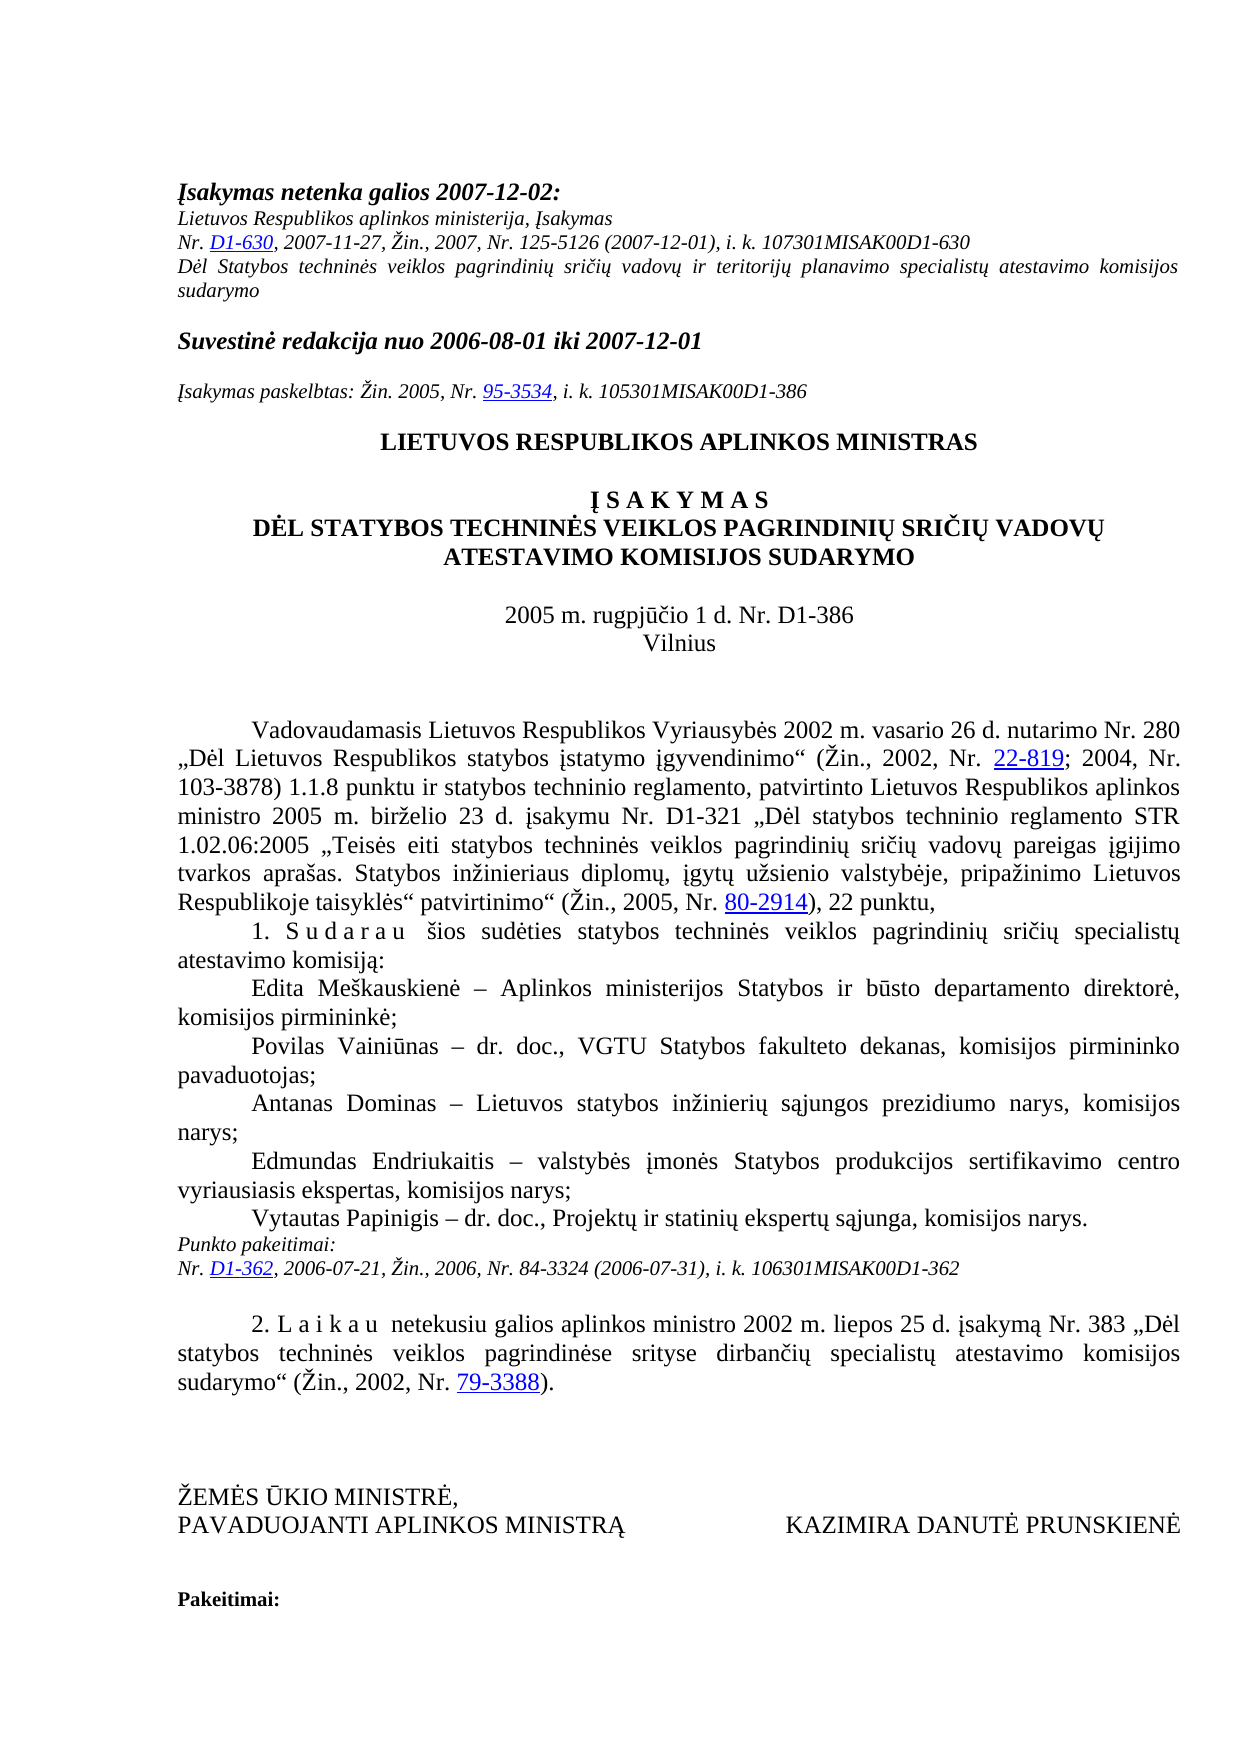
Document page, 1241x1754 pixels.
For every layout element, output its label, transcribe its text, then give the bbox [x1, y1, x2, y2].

text Žemės ūkio ministrė, [177, 1482, 1181, 1510]
text Punkto pakeitimai: [177, 1232, 1181, 1256]
text 2005 m. rugpjūčio 1 d. Nr. D1-386 [177, 600, 1181, 628]
text Antanas Dominas – Lietuvos statybos inžinierių sąjungos prezidiumo narys, komisijos narys; [177, 1088, 1181, 1146]
text Į S A K Y M A S [177, 485, 1181, 513]
text Suvestinė redakcija nuo 2006-08-01 iki 2007-12-01 [177, 326, 1181, 355]
text LIETUVOS RESPUBLIKOS APLINKOS MINISTRAS [177, 427, 1181, 456]
text 2. Laikau netekusiu galios aplinkos ministro 2002 m. liepos 25 d. įsakymą Nr. 383 „Dėl statybos techninės veiklos pagrindinėse srityse dirbančių specialistų atestavimo komisijos sudarymo“ (Žin., 2002, Nr. 79-3388). [177, 1309, 1181, 1395]
text Įsakymas paskelbtas: Žin. 2005, Nr. 95-3534, i. k. 105301MISAK00D1-386 [177, 379, 1181, 403]
text Pakeitimai: [177, 1587, 1181, 1611]
text Vilnius [177, 628, 1181, 657]
text Įsakymas netenka galios 2007-12-02: [177, 177, 1181, 206]
text 1. Sudarau šios sudėties statybos techninės veiklos pagrindinių sričių specialistų atestavimo komisiją: [177, 916, 1181, 973]
text Edita Meškauskienė – Aplinkos ministerijos Statybos ir būsto departamento direktorė, komisijos pirmininkė; [177, 973, 1181, 1031]
text Dėl Statybos techninės veiklos pagrindinių sričių vadovų ir teritorijų planavimo specialistų atestavimo komisijos sudarymo [177, 254, 1181, 302]
text Nr. D1-362, 2006-07-21, Žin., 2006, Nr. 84-3324 (2006-07-31), i. k. 106301MISAK00D1-362 [177, 1256, 1181, 1280]
text Nr. D1-630, 2007-11-27, Žin., 2007, Nr. 125-5126 (2007-12-01), i. k. 107301MISAK00D1-630 [177, 230, 1181, 254]
text Lietuvos Respublikos aplinkos ministerija, Įsakymas [177, 206, 1181, 230]
text pavaduojanti aplinkos ministrą Kazimira Danutė Prunskienė [177, 1510, 1181, 1539]
text Vytautas Papinigis – dr. doc., Projektų ir statinių ekspertų sąjunga, komisijos narys. [177, 1203, 1181, 1232]
text Edmundas Endriukaitis – valstybės įmonės Statybos produkcijos sertifikavimo centro vyriausiasis ekspertas, komisijos narys; [177, 1146, 1181, 1203]
text Povilas Vainiūnas – dr. doc., VGTU Statybos fakulteto dekanas, komisijos pirmininko pavaduotojas; [177, 1031, 1181, 1088]
text Vadovaudamasis Lietuvos Respublikos Vyriausybės 2002 m. vasario 26 d. nutarimo Nr. 280 „Dėl Lietuvos Respublikos statybos įstatymo įgyvendinimo“ (Žin., 2002, Nr. 22-819; 2004, Nr. 103-3878) 1.1.8 punktu ir statybos techninio reglamento, patvirtinto Lietuvos Respublikos aplinkos ministro 2005 m. birželio 23 d. įsakymu Nr. D1-321 „Dėl statybos techninio reglamento STR 1.02.06:2005 „Teisės eiti statybos techninės veiklos pagrindinių sričių vadovų pareigas įgijimo tvarkos aprašas. Statybos inžinieriaus diplomų, įgytų užsienio valstybėje, pripažinimo Lietuvos Respublikoje taisyklės“ patvirtinimo“ (Žin., 2005, Nr. 80-2914), 22 punktu, [177, 715, 1181, 916]
text DĖL STATYBOS TECHNINĖS VEIKLOS PAGRINDINIŲ SRIČIŲ VADOVŲ ATESTAVIMO KOMISIJOS SUDARYMO [177, 513, 1181, 571]
